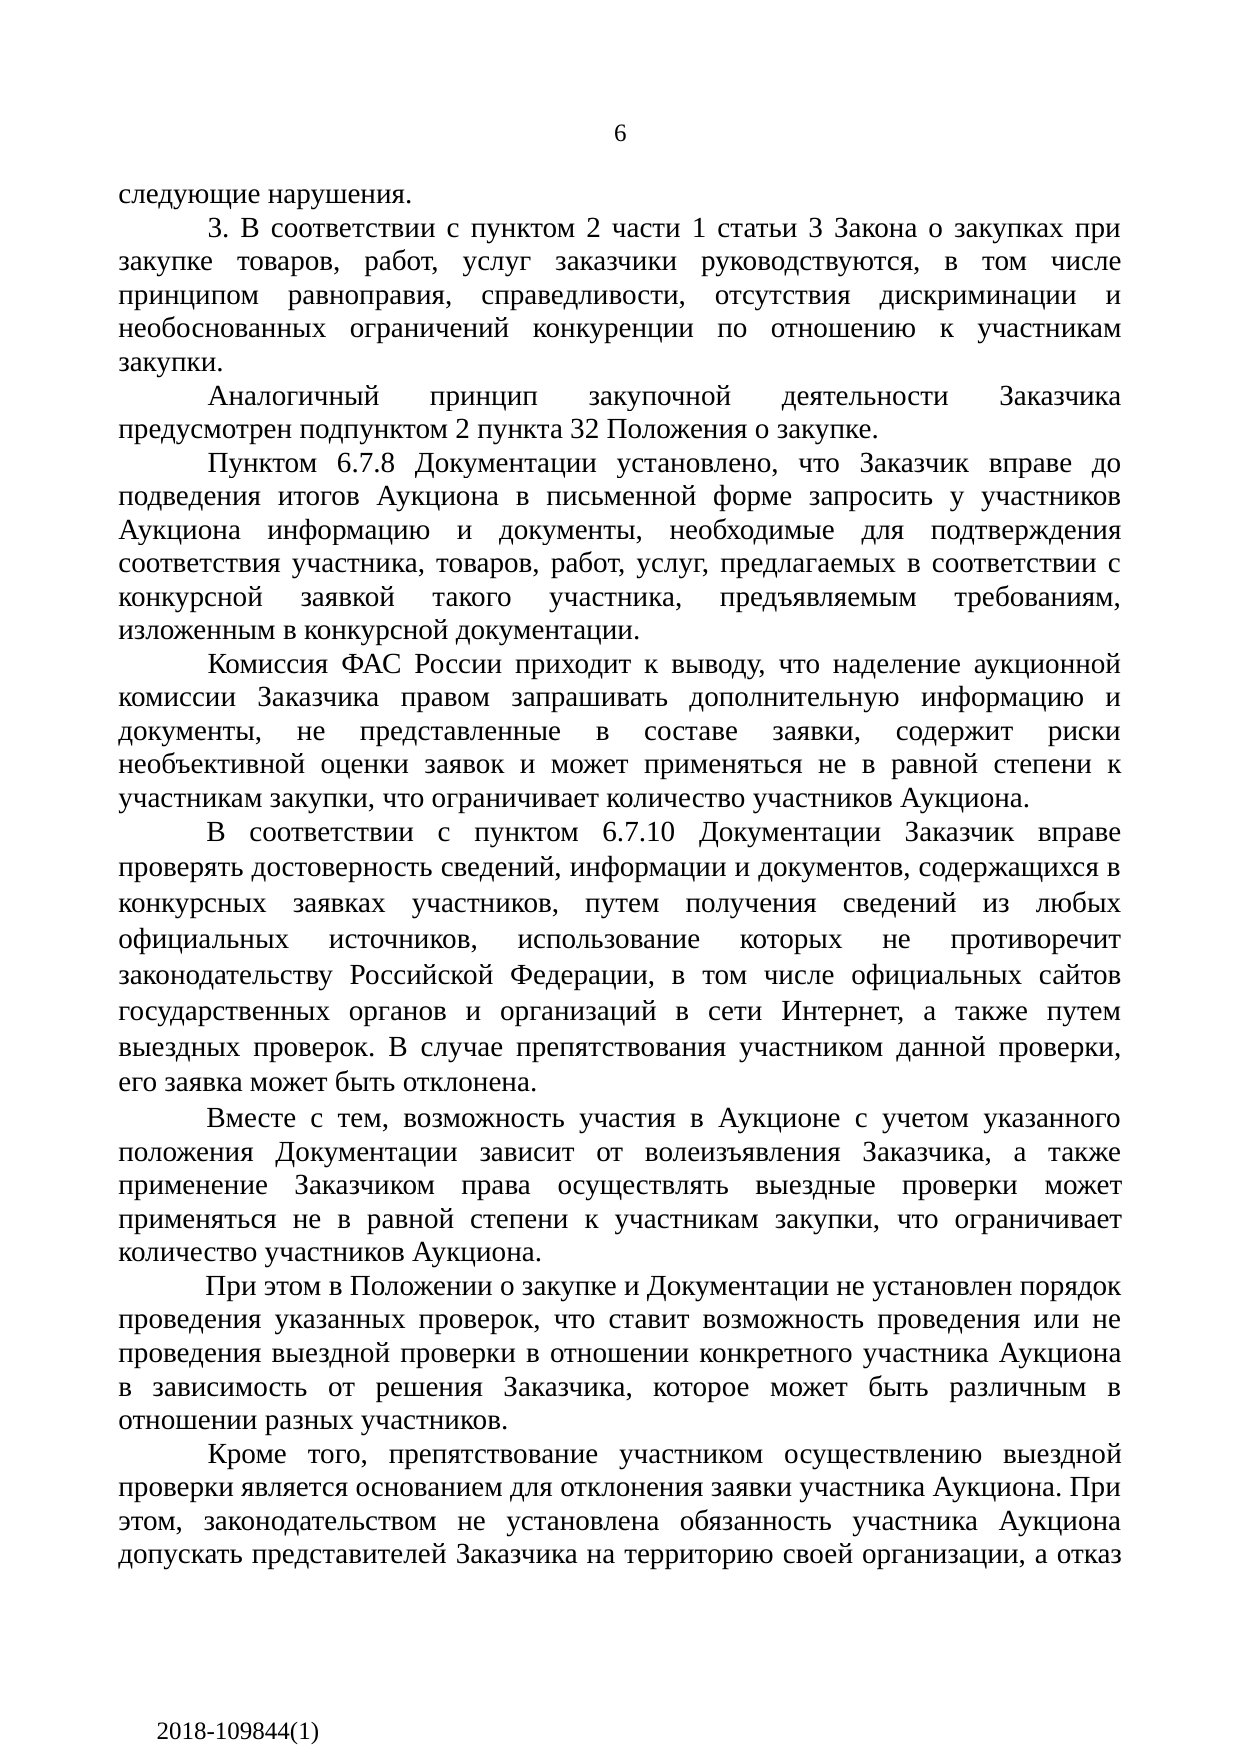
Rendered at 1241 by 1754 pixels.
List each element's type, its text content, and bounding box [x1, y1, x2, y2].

text Пунктом 6.7.8 Документации установлено, что Заказчик вправе до подведения итогов Аукциона в письменной форме запросить у участников Аукциона информацию и документы, необходимые для подтверждения соответствия участника, товаров, работ, услуг, предлагаемых в соответствии с конкурсной заявкой такого участника, предъявляемым требованиям, изложенным в конкурсной документации. [118, 445, 1122, 646]
text 3. В соответствии с пунктом 2 части 1 статьи 3 Закона о закупках при закупке товаров, работ, услуг заказчики руководствуются, в том числе принципом равноправия, справедливости, отсутствия дискриминации и необоснованных ограничений конкуренции по отношению к участникам закупки. [118, 210, 1122, 378]
text Комиссия ФАС России приходит к выводу, что наделение аукционной комиссии Заказчика правом запрашивать дополнительную информацию и документы, не представленные в составе заявки, содержит риски необъективной оценки заявок и может применяться не в равной степени к участникам закупки, что ограничивает количество участников Аукциона. [118, 646, 1122, 814]
text следующие нарушения. [118, 176, 1122, 210]
text Вместе с тем, возможность участия в Аукционе с учетом указанного положения Документации зависит от волеизъявления Заказчика, а также применение Заказчиком права осуществлять выездные проверки может применяться не в равной степени к участникам закупки, что ограничивает количество участников Аукциона. [118, 1100, 1122, 1268]
text Кроме того, препятствование участником осуществлению выездной проверки является основанием для отклонения заявки участника Аукциона. При этом, законодательством не установлена обязанность участника Аукциона допускать представителей Заказчика на территорию своей организации, а отказ [118, 1436, 1122, 1570]
text Аналогичный принцип закупочной деятельности Заказчика предусмотрен подпунктом 2 пункта 32 Положения о закупке. [118, 378, 1122, 445]
text При этом в Положении о закупке и Документации не установлен порядок проведения указанных проверок, что ставит возможность проведения или не проведения выездной проверки в отношении конкретного участника Аукциона в зависимость от решения Заказчика, которое может быть различным в отношении разных участников. [118, 1268, 1122, 1436]
text В соответствии с пунктом 6.7.10 Документации Заказчик вправе проверять достоверность сведений, информации и документов, содержащихся в конкурсных заявках участников, путем получения сведений из любых официальных источников, использование которых не противоречит законодательству Российской Федерации, в том числе официальных сайтов государственных органов и организаций в сети Интернет, а также путем выездных проверок. В случае препятствования участником данной проверки, его заявка может быть отклонена. [118, 814, 1122, 1098]
